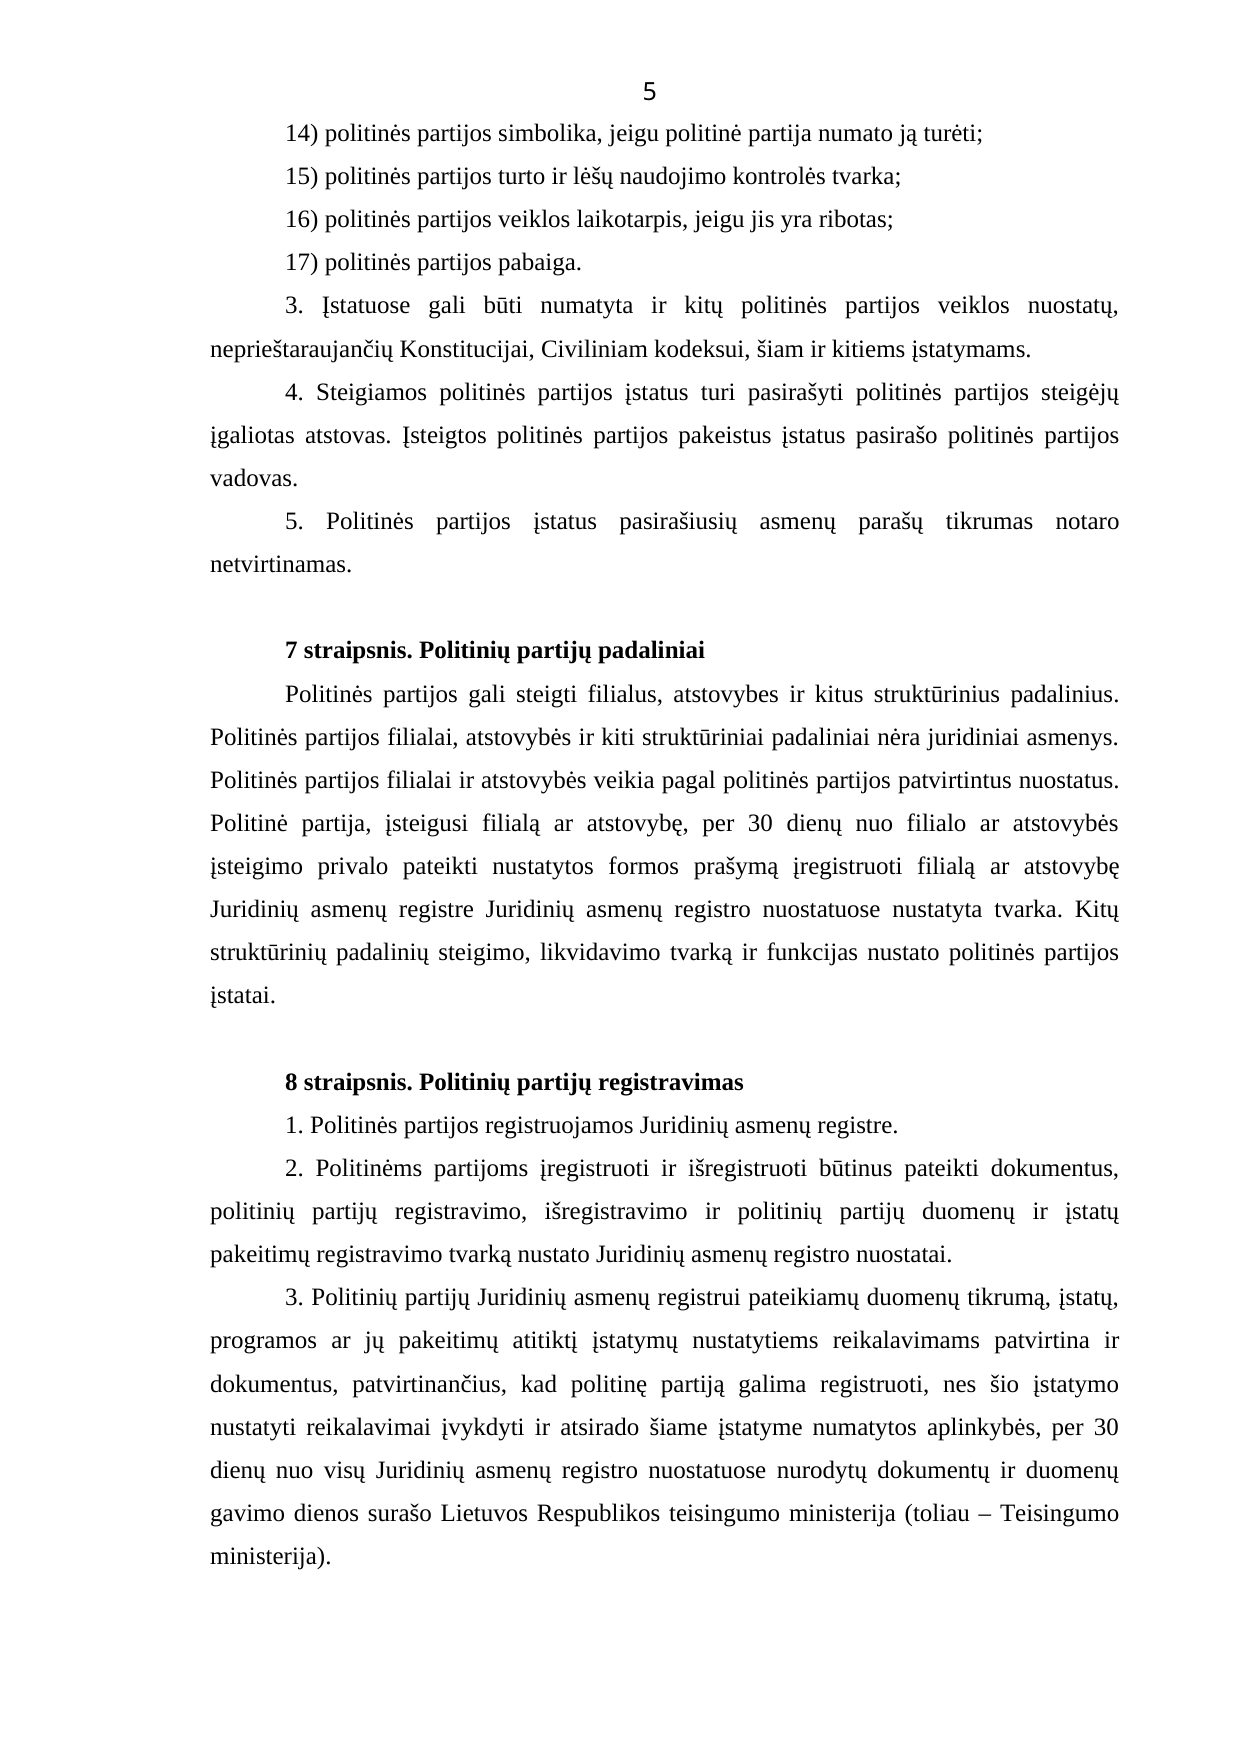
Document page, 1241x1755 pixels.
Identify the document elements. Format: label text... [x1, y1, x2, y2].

text 14) politinės partijos simbolika, jeigu politinė partija numato ją turėti; [210, 118, 1120, 147]
text Politinės partijos gali steigti filialus, atstovybes ir kitus struktūrinius padalinius. Politinės partijos filialai, atstovybės ir kiti struktūriniai padaliniai nėra juridiniai asmenys. Politinės partijos filialai ir atstovybės veikia pagal politinės partijos patvirtintus nuostatus. Politinė partija, įsteigusi filialą ar atstovybę, per 30 dienų nuo filialo ar atstovybės įsteigimo privalo pateikti nustatytos formos prašymą įregistruoti filialą ar atstovybę Juridinių asmenų registre Juridinių asmenų registro nuostatuose nustatyta tvarka. Kitų struktūrinių padalinių steigimo, likvidavimo tvarką ir funkcijas nustato politinės partijos įstatai. [210, 679, 1120, 1009]
text 17) politinės partijos pabaiga. [210, 247, 1120, 276]
text 5. Politinės partijos įstatus pasirašiusių asmenų parašų tikrumas notaro netvirtinamas. [210, 506, 1120, 578]
text 3. Įstatuose gali būti numatyta ir kitų politinės partijos veiklos nuostatų, neprieštaraujančių Konstitucijai, Civiliniam kodeksui, šiam ir kitiems įstatymams. [210, 291, 1120, 362]
text 1. Politinės partijos registruojamos Juridinių asmenų registre. [210, 1110, 1120, 1139]
text 8 straipsnis. Politinių partijų registravimas [210, 1067, 1120, 1096]
text 2. Politinėms partijoms įregistruoti ir išregistruoti būtinus pateikti dokumentus, politinių partijų registravimo, išregistravimo ir politinių partijų duomenų ir įstatų pakeitimų registravimo tvarką nustato Juridinių asmenų registro nuostatai. [210, 1153, 1120, 1268]
text 4. Steigiamos politinės partijos įstatus turi pasirašyti politinės partijos steigėjų įgaliotas atstovas. Įsteigtos politinės partijos pakeistus įstatus pasirašo politinės partijos vadovas. [210, 377, 1120, 492]
text 7 straipsnis. Politinių partijų padaliniai [210, 636, 1120, 664]
text 16) politinės partijos veiklos laikotarpis, jeigu jis yra ribotas; [210, 204, 1120, 233]
text 3. Politinių partijų Juridinių asmenų registrui pateikiamų duomenų tikrumą, įstatų, programos ar jų pakeitimų atitiktį įstatymų nustatytiems reikalavimams patvirtina ir dokumentus, patvirtinančius, kad politinę partiją galima registruoti, nes šio įstatymo nustatyti reikalavimai įvykdyti ir atsirado šiame įstatyme numatytos aplinkybės, per 30 dienų nuo visų Juridinių asmenų registro nuostatuose nurodytų dokumentų ir duomenų gavimo dienos surašo Lietuvos Respublikos teisingumo ministerija (toliau – Teisingumo ministerija). [210, 1282, 1120, 1570]
text 15) politinės partijos turto ir lėšų naudojimo kontrolės tvarka; [210, 161, 1120, 190]
